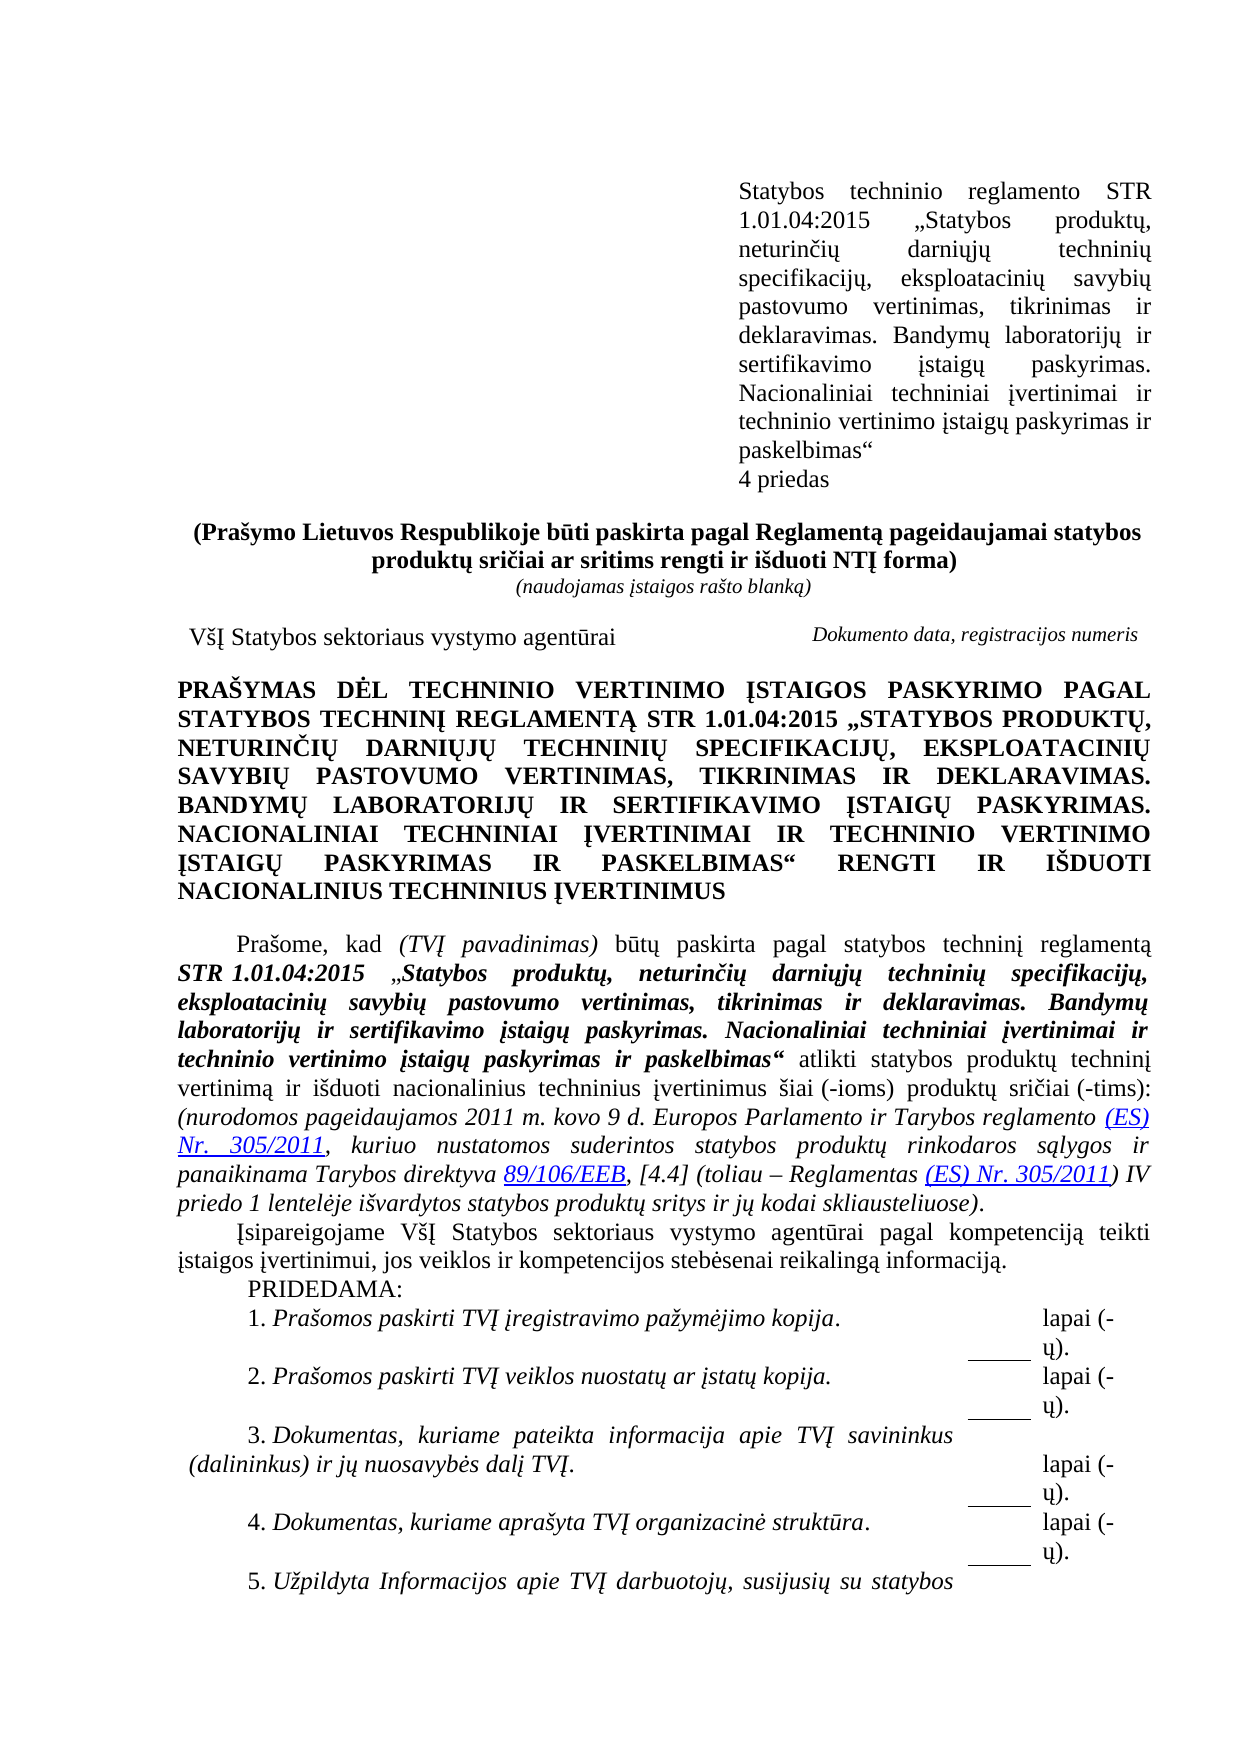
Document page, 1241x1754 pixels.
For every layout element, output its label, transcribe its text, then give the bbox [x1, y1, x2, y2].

table_cell [968, 1303, 1031, 1360]
table_cell lapai (-ų). [1031, 1303, 1152, 1360]
table_cell [1031, 1565, 1152, 1594]
table_header [968, 1274, 1031, 1303]
table_cell [968, 1507, 1031, 1565]
text (naudojamas įstaigos rašto blanką) [177, 574, 1152, 598]
text 4 priedas [738, 464, 1152, 493]
table_cell [968, 1566, 1031, 1594]
text (Prašymo Lietuvos Respublikoje būti paskirta pagal Reglamentą pageidaujamai statybos produktų sričiai ar sritims rengti ir išduoti NTĮ forma) [177, 517, 1152, 574]
table_cell 5. Užpildyta Informacijos apie TVĮ darbuotojų, susijusių su statybos [177, 1565, 968, 1594]
table_cell [968, 1420, 1031, 1449]
table_cell [1031, 1419, 1152, 1449]
table_header VšĮ Statybos sektoriaus vystymo agentūrai [177, 622, 664, 651]
table_header [1031, 1274, 1152, 1303]
text Statybos techninio reglamento STR 1.01.04:2015 „Statybos produktų, neturinčių darniųjų techninių specifikacijų, eksploatacinių savybių pastovumo vertinimas, tikrinimas ir deklaravimas. Bandymų laboratorijų ir sertifikavimo įstaigų paskyrimas. Nacionaliniai techniniai įvertinimai ir techninio vertinimo įstaigų paskyrimas ir paskelbimas“ [738, 176, 1152, 464]
table_cell lapai (-ų). [1031, 1449, 1152, 1506]
table_cell 1. Prašomos paskirti TVĮ įregistravimo pažymėjimo kopija. [177, 1303, 968, 1360]
table_cell [968, 1361, 1031, 1419]
table_cell 4. Dokumentas, kuriame aprašyta TVĮ organizacinė struktūra. [177, 1506, 968, 1565]
text Įsipareigojame VšĮ Statybos sektoriaus vystymo agentūrai pagal kompetenciją teikti įstaigos įvertinimui, jos veiklos ir kompetencijos stebėsenai reikalingą informaciją. [177, 1217, 1152, 1274]
table_header PRIDEDAMA: [177, 1274, 968, 1303]
table_cell 2. Prašomos paskirti TVĮ veiklos nuostatų ar įstatų kopija. [177, 1360, 968, 1419]
table_header Dokumento data, registracijos numeris [664, 622, 1152, 651]
table_cell lapai (-ų). [1031, 1360, 1152, 1419]
table_cell lapai (-ų). [1031, 1506, 1152, 1565]
table_cell 3. Dokumentas, kuriame pateikta informacija apie TVĮ savininkus (dalininkus) ir jų nuosavybės dalį TVĮ. [177, 1419, 968, 1506]
text Prašome, kad (TVĮ pavadinimas) būtų paskirta pagal statybos techninį reglamentą STR 1.01.04:2015 „Statybos produktų, neturinčių darniųjų techninių specifikacijų, eksploatacinių savybių pastovumo vertinimas, tikrinimas ir deklaravimas. Bandymų laboratorijų ir sertifikavimo įstaigų paskyrimas. Nacionaliniai techniniai įvertinimai ir techninio vertinimo įstaigų paskyrimas ir paskelbimas“ atlikti statybos produktų techninį vertinimą ir išduoti nacionalinius techninius įvertinimus šiai (-ioms) produktų sričiai (-tims): (nurodomos pageidaujamos 2011 m. kovo 9 d. Europos Parlamento ir Tarybos reglamento (ES) Nr. 305/2011, kuriuo nustatomos suderintos statybos produktų rinkodaros sąlygos ir panaikinama Tarybos direktyva 89/106/EEB, [4.4] (toliau – Reglamentas (ES) Nr. 305/2011) IV priedo 1 lentelėje išvardytos statybos produktų sritys ir jų kodai skliausteliuose). [177, 929, 1152, 1217]
text PRAŠYMAS DĖL TECHNINIO VERTINIMO ĮSTAIGOS PASKYRIMO PAGAL STATYBOS TECHNINĮ REGLAMENTĄ STR 1.01.04:2015 „Statybos produktų, neturinčių darniųjų techninių specifikacijų, eksploatacinių savybių pastovumo vertinimas, tikrinimas ir deklaravimas. Bandymų laboratorijų ir sertifikavimo įstaigų paskyrimas. Nacionaliniai techniniai įvertinimai ir techninio vertinimo įstaigų paskyrimas ir paskelbimas“ RENGTI IR IŠDUOTI NACIONALINIUS TECHNINIUS ĮVERTINIMUS [177, 675, 1152, 905]
table_cell [968, 1449, 1031, 1506]
